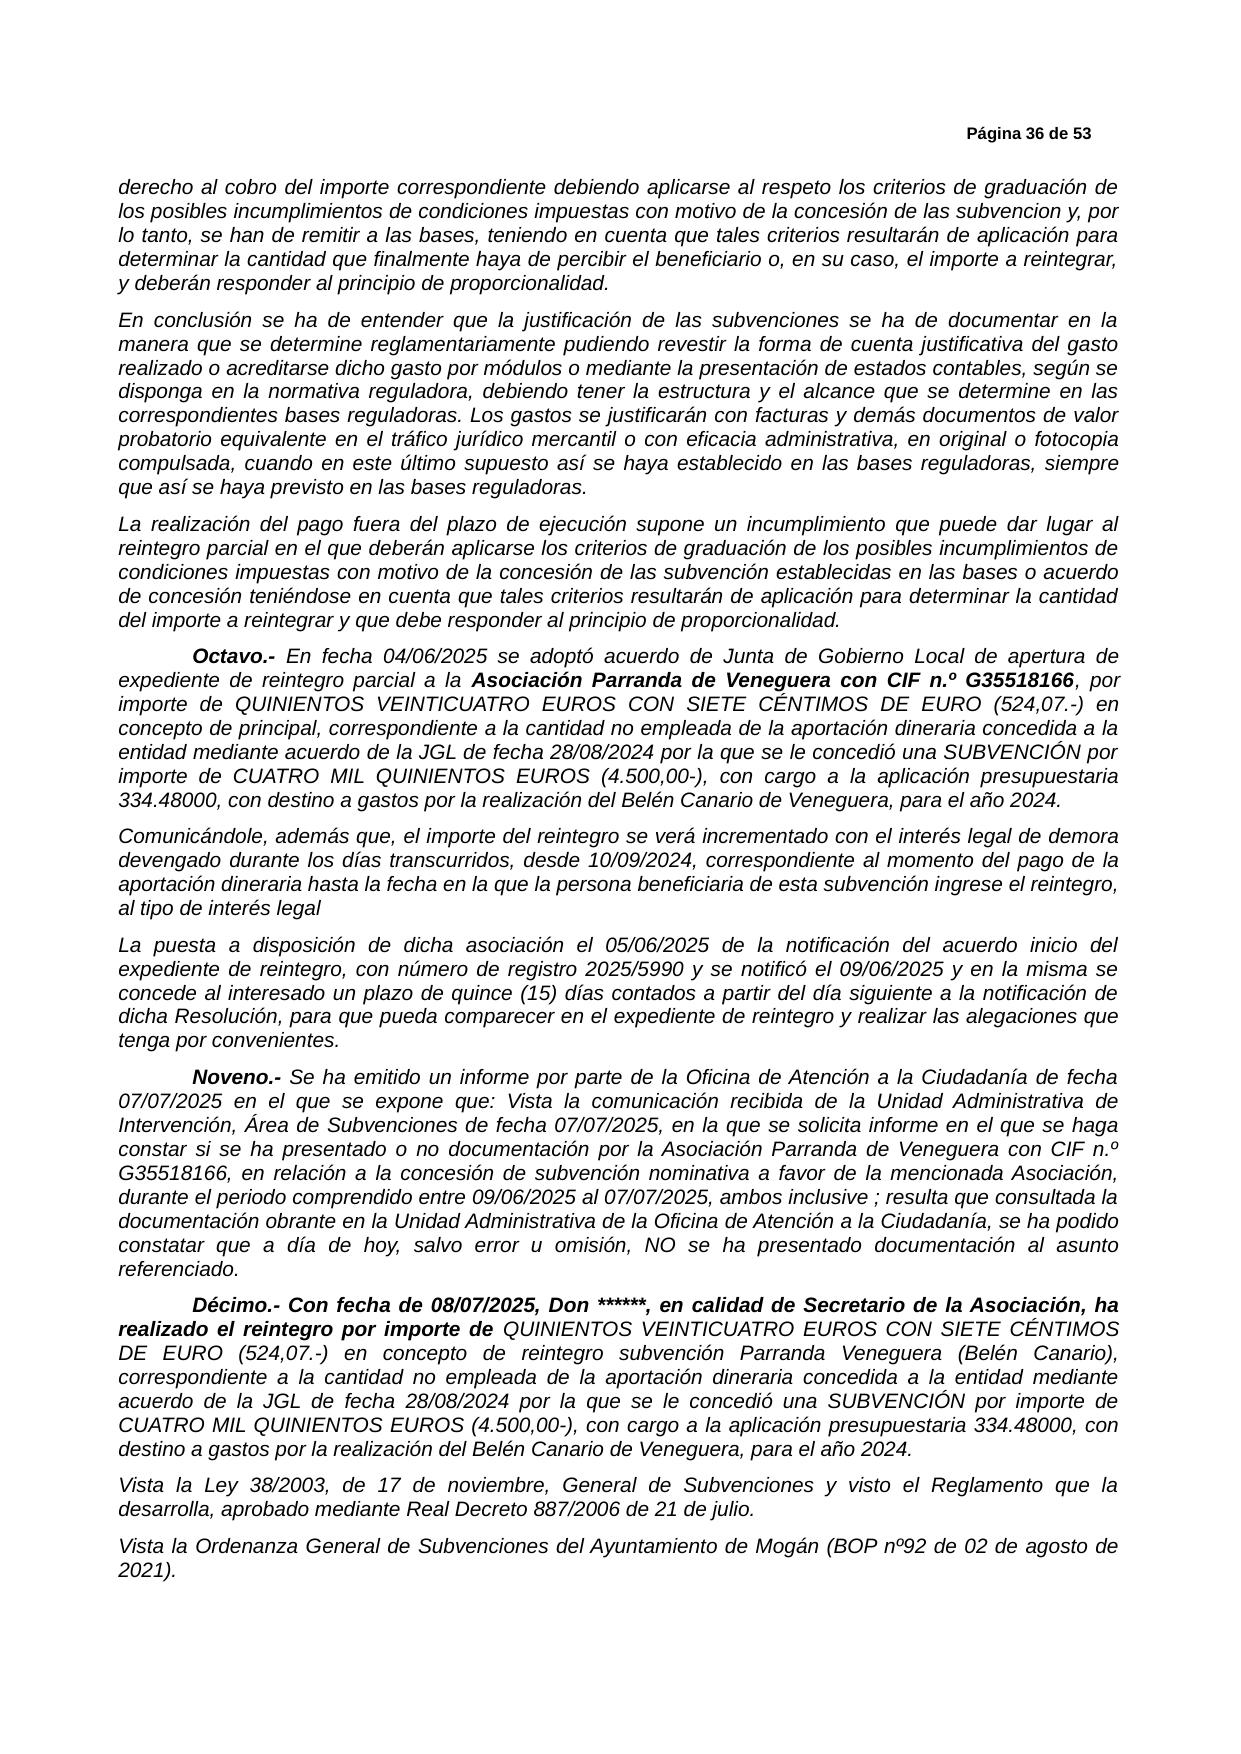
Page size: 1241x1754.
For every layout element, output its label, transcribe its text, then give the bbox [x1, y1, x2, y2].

text Vista la Ley 38/2003, de 17 de noviembre, General de Subvenciones y visto el Reglamento que la desarrolla, aprobado mediante Real Decreto 887/2006 de 21 de julio. [118, 1473, 1122, 1521]
text Vista la Ordenanza General de Subvenciones del Ayuntamiento de Mogán (BOP nº92 de 02 de agosto de 2021). [118, 1533, 1122, 1581]
text Octavo.- En fecha 04/06/2025 se adoptó acuerdo de Junta de Gobierno Local de apertura de expediente de reintegro parcial a la Asociación Parranda de Veneguera con CIF n.º G35518166, por importe de QUINIENTOS VEINTICUATRO EUROS CON SIETE CÉNTIMOS DE EURO (524,07.-) en concepto de principal, correspondiente a la cantidad no empleada de la aportación dineraria concedida a la entidad mediante acuerdo de la JGL de fecha 28/08/2024 por la que se le concedió una SUBVENCIÓN por importe de CUATRO MIL QUINIENTOS EUROS (4.500,00-), con cargo a la aplicación presupuestaria 334.48000, con destino a gastos por la realización del Belén Canario de Veneguera, para el año 2024. [118, 644, 1122, 812]
text Décimo.- Con fecha de 08/07/2025, Don ******, en calidad de Secretario de la Asociación, ha realizado el reintegro por importe de QUINIENTOS VEINTICUATRO EUROS CON SIETE CÉNTIMOS DE EURO (524,07.-) en concepto de reintegro subvención Parranda Veneguera (Belén Canario), correspondiente a la cantidad no empleada de la aportación dineraria concedida a la entidad mediante acuerdo de la JGL de fecha 28/08/2024 por la que se le concedió una SUBVENCIÓN por importe de CUATRO MIL QUINIENTOS EUROS (4.500,00-), con cargo a la aplicación presupuestaria 334.48000, con destino a gastos por la realización del Belén Canario de Veneguera, para el año 2024. [118, 1293, 1122, 1461]
text Comunicándole, además que, el importe del reintegro se verá incrementado con el interés legal de demora devengado durante los días transcurridos, desde 10/09/2024, correspondiente al momento del pago de la aportación dineraria hasta la fecha en la que la persona beneficiaria de esta subvención ingrese el reintegro, al tipo de interés legal [118, 824, 1122, 920]
text Noveno.- Se ha emitido un informe por parte de la Oficina de Atención a la Ciudadanía de fecha 07/07/2025 en el que se expone que: Vista la comunicación recibida de la Unidad Administrativa de Intervención, Área de Subvenciones de fecha 07/07/2025, en la que se solicita informe en el que se haga constar si se ha presentado o no documentación por la Asociación Parranda de Veneguera con CIF n.º G35518166, en relación a la concesión de subvención nominativa a favor de la mencionada Asociación, durante el periodo comprendido entre 09/06/2025 al 07/07/2025, ambos inclusive ; resulta que consultada la documentación obrante en la Unidad Administrativa de la Oficina de Atención a la Ciudadanía, se ha podido constatar que a día de hoy, salvo error u omisión, NO se ha presentado documentación al asunto referenciado. [118, 1065, 1122, 1280]
text La realización del pago fuera del plazo de ejecución supone un incumplimiento que puede dar lugar al reintegro parcial en el que deberán aplicarse los criterios de graduación de los posibles incumplimientos de condiciones impuestas con motivo de la concesión de las subvención establecidas en las bases o acuerdo de concesión teniéndose en cuenta que tales criterios resultarán de aplicación para determinar la cantidad del importe a reintegrar y que debe responder al principio de proporcionalidad. [118, 512, 1122, 631]
text derecho al cobro del importe correspondiente debiendo aplicarse al respeto los criterios de graduación de los posibles incumplimientos de condiciones impuestas con motivo de la concesión de las subvencion y, por lo tanto, se han de remitir a las bases, teniendo en cuenta que tales criterios resultarán de aplicación para determinar la cantidad que finalmente haya de percibir el beneficiario o, en su caso, el importe a reintegrar, y deberán responder al principio de proporcionalidad. [118, 175, 1122, 295]
text En conclusión se ha de entender que la justificación de las subvenciones se ha de documentar en la manera que se determine reglamentariamente pudiendo revestir la forma de cuenta justificativa del gasto realizado o acreditarse dicho gasto por módulos o mediante la presentación de estados contables, según se disponga en la normativa reguladora, debiendo tener la estructura y el alcance que se determine en las correspondientes bases reguladoras. Los gastos se justificarán con facturas y demás documentos de valor probatorio equivalente en el tráfico jurídico mercantil o con eficacia administrativa, en original o fotocopia compulsada, cuando en este último supuesto así se haya establecido en las bases reguladoras, siempre que así se haya previsto en las bases reguladoras. [118, 307, 1122, 499]
text La puesta a disposición de dicha asociación el 05/06/2025 de la notificación del acuerdo inicio del expediente de reintegro, con número de registro 2025/5990 y se notificó el 09/06/2025 y en la misma se concede al interesado un plazo de quince (15) días contados a partir del día siguiente a la notificación de dicha Resolución, para que pueda comparecer en el expediente de reintegro y realizar las alegaciones que tenga por convenientes. [118, 932, 1122, 1052]
